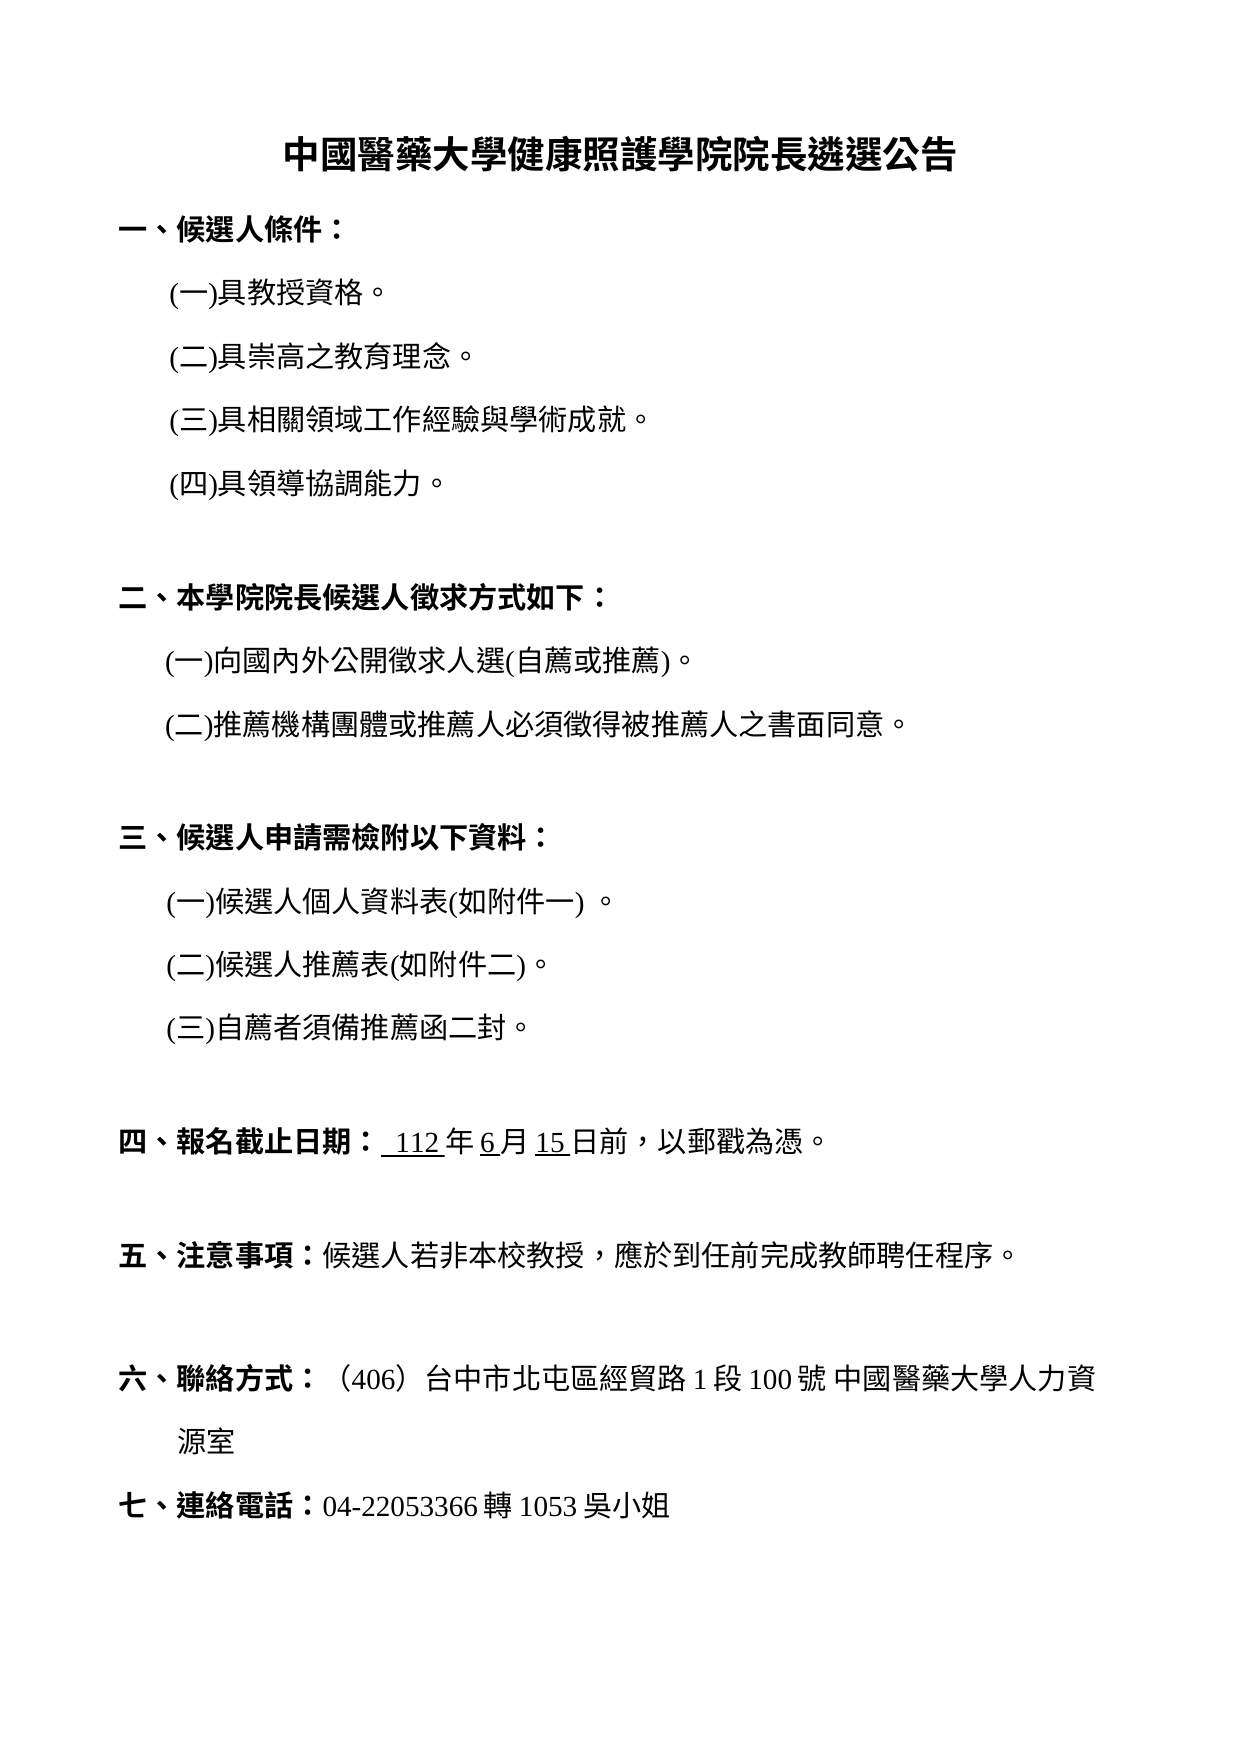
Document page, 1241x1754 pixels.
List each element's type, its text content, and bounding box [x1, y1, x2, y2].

text (一)向國內外公開徵求人選(自薦或推薦)。 [118, 638, 1122, 680]
text 一、候選人條件： [118, 207, 1122, 249]
text 六、聯絡方式：（406）台中市北屯區經貿路1段100號 中國醫藥大學人力資源室 [118, 1356, 1122, 1461]
text (二)候選人推薦表(如附件二)。 [163, 942, 1122, 984]
text (二)推薦機構團體或推薦人必須徵得被推薦人之書面同意。 [118, 701, 1122, 743]
text 五、注意事項：候選人若非本校教授，應於到任前完成教師聘任程序。 [118, 1233, 1122, 1275]
text (三)具相關領域工作經驗與學術成就。 [118, 397, 1122, 439]
text (二)具崇高之教育理念。 [118, 333, 1122, 376]
text 三、候選人申請需檢附以下資料： [118, 815, 1122, 857]
text 二、本學院院長候選人徵求方式如下： [118, 574, 1122, 616]
text 中國醫藥大學健康照護學院院長遴選公告 [118, 125, 1122, 179]
text (一)具教授資格。 [118, 270, 1122, 312]
text (三)自薦者須備推薦函二封。 [163, 1005, 1122, 1047]
text 四、報名截止日期： 112年6月15日前，以郵戳為憑。 [118, 1119, 1122, 1161]
text (一)候選人個人資料表(如附件一) 。 [163, 878, 1122, 921]
text (四)具領導協調能力。 [118, 460, 1122, 503]
text 七、連絡電話：04-22053366轉1053吳小姐 [118, 1482, 1122, 1525]
